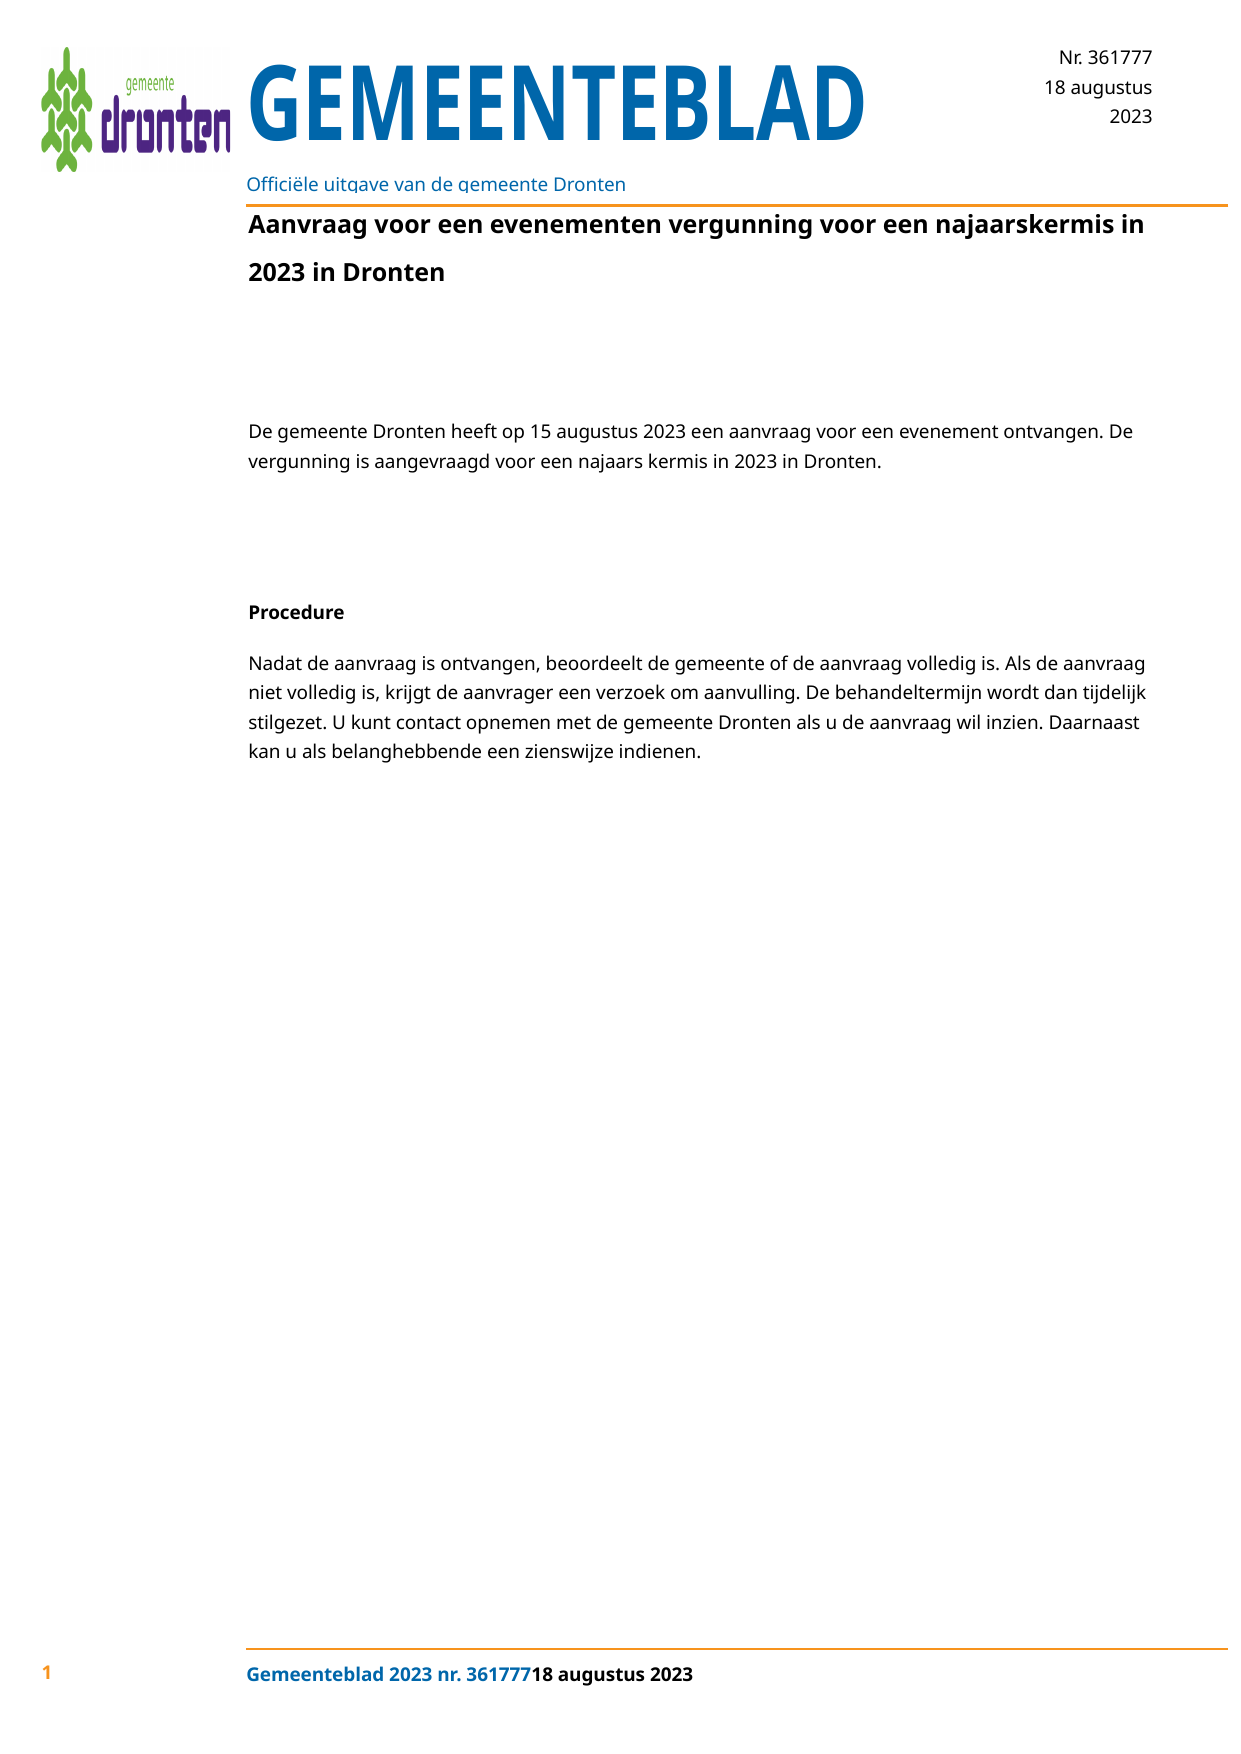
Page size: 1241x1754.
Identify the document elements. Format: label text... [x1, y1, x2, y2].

text Aanvraag voor een evenementen vergunning voor een najaarskermis in 2023 in Dronten [248, 207, 1152, 288]
text De gemeente Dronten heeft op 15 augustus 2023 een aanvraag voor een evenement ontvangen. De vergunning is aangevraagd voor een najaars kermis in 2023 in Dronten. [248, 419, 1152, 474]
text Nadat de aanvraag is ontvangen, beoordeelt de gemeente of de aanvraag volledig is. Als de aanvraag niet volledig is, krijgt de aanvrager een verzoek om aanvulling. De behandeltermijn wordt dan tijdelijk stilgezet. U kunt contact opnemen met de gemeente Dronten als u de aanvraag wil inzien. Daarnaast kan u als belanghebbende een zienswijze indienen. [248, 650, 1152, 764]
picture [41, 47, 231, 172]
text Procedure [248, 599, 1152, 625]
